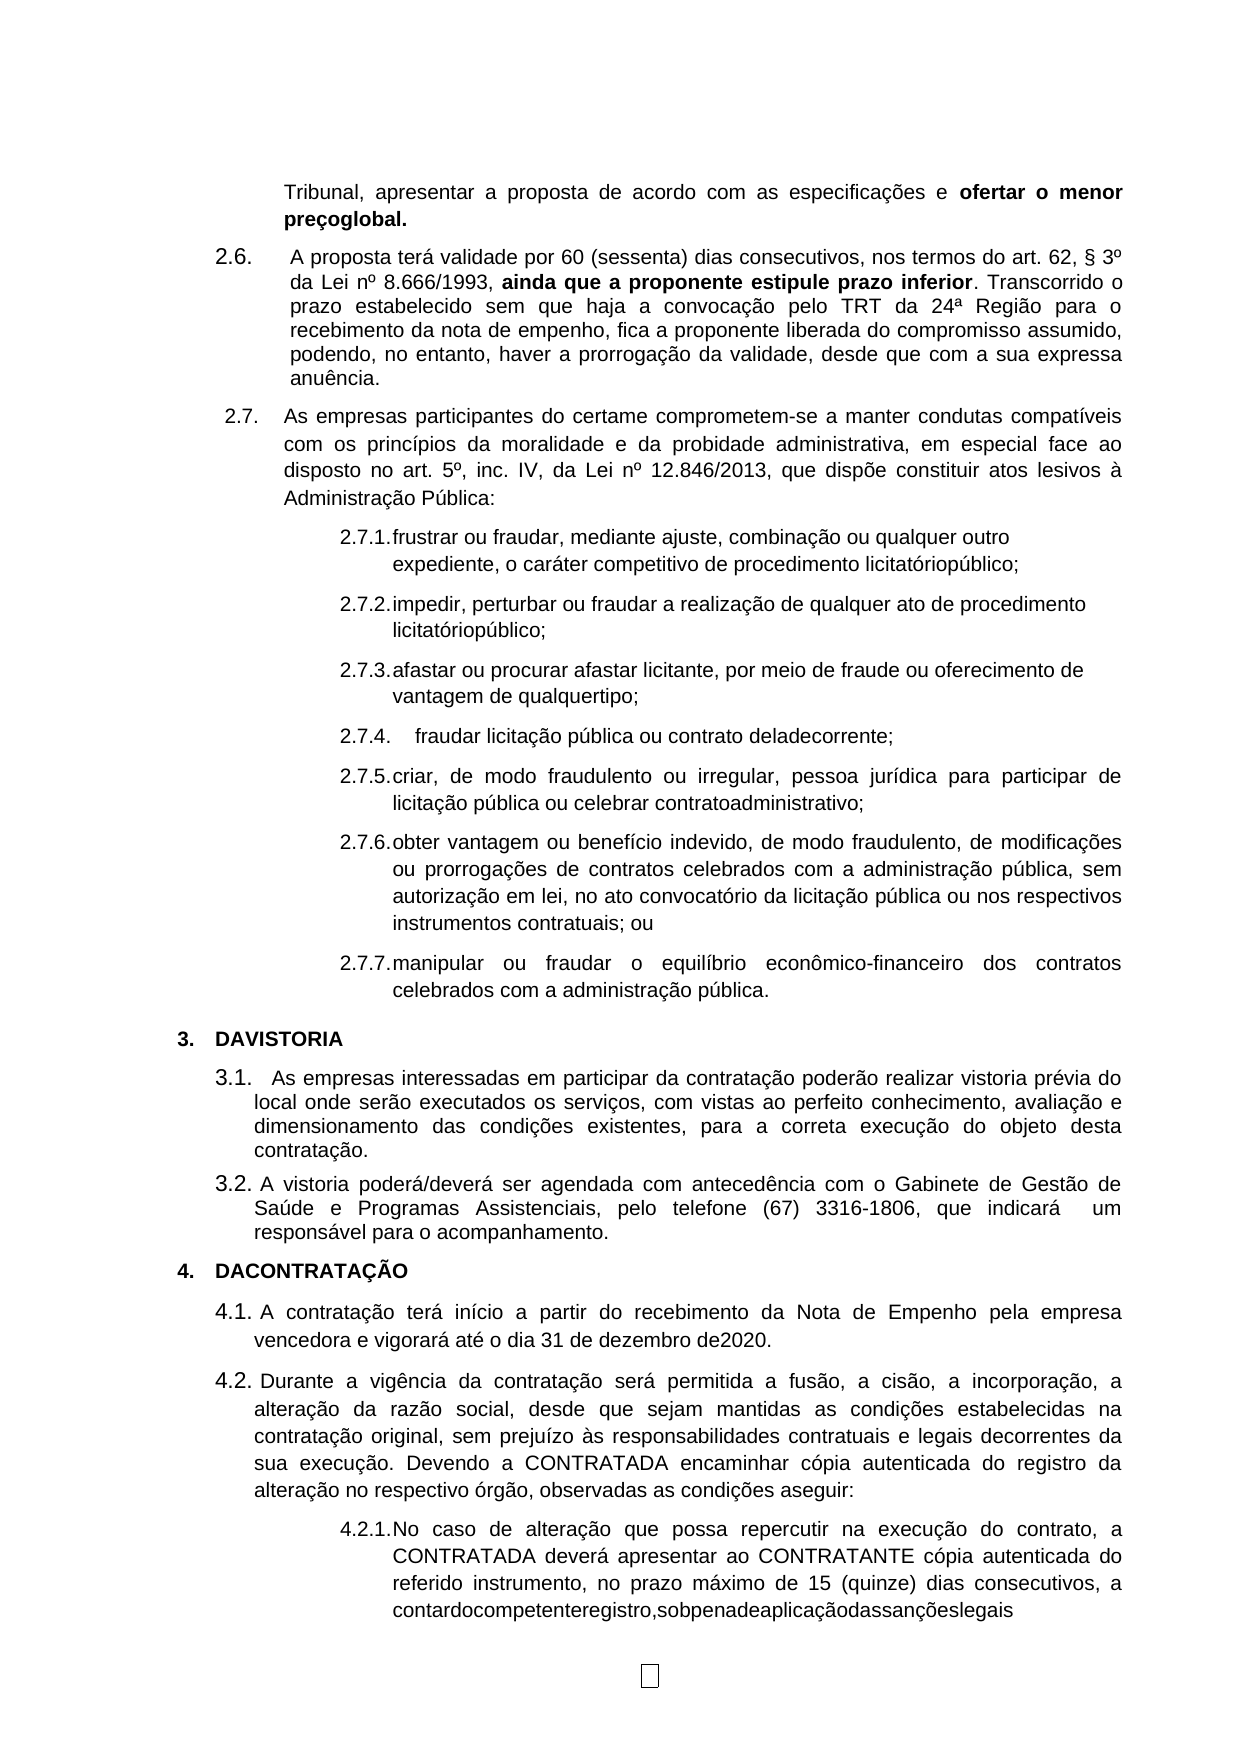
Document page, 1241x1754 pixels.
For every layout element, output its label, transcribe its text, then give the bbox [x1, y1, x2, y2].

list A contratação terá início a partir do recebimento da Nota de Empenho pela empresa vencedora e vigorará até o dia 31 de dezembro de2020. [215, 1298, 1123, 1351]
list A vistoria poderá/deverá ser agendada com antecedência com o Gabinete de Gestão de Saúde e Programas Assistenciais, pelo telefone (67) 3316-1806, que indicará um responsável para o acompanhamento. [215, 1170, 1123, 1244]
subtitle DAVISTORIA [177, 1027, 1240, 1051]
list criar, de modo fraudulento ou irregular, pessoa jurídica para participar de licitação pública ou celebrar contratoadministrativo; [339, 763, 1123, 814]
list afastar ou procurar afastar licitante, por meio de fraude ou oferecimento de vantagem de qualquertipo; [339, 657, 1123, 708]
subtitle DACONTRATAÇÃO [177, 1259, 1240, 1283]
list As empresas interessadas em participar da contratação poderão realizar vistoria prévia do local onde serão executados os serviços, com vistas ao perfeito conhecimento, avaliação e dimensionamento das condições existentes, para a correta execução do objeto desta contratação. [215, 1063, 1123, 1162]
list impedir, perturbar ou fraudar a realização de qualquer ato de procedimento licitatóriopúblico; [339, 591, 1123, 642]
list No caso de alteração que possa repercutir na execução do contrato, a CONTRATADA deverá apresentar ao CONTRATANTE cópia autenticada do referido instrumento, no prazo máximo de 15 (quinze) dias consecutivos, a contardocompetenteregistro,sobpenadeaplicaçãodassançõeslegais [340, 1517, 1123, 1622]
list obter vantagem ou benefício indevido, de modo fraudulento, de modificações ou prorrogações de contratos celebrados com a administração pública, sem autorização em lei, no ato convocatório da licitação pública ou nos respectivos instrumentos contratuais; ou [339, 830, 1123, 935]
text Tribunal, apresentar a proposta de acordo com as especificações e ofertar o menor preçoglobal. [283, 179, 1123, 230]
list As empresas participantes do certame comprometem-se a manter condutas compatíveis com os princípios da moralidade e da probidade administrativa, em especial face ao disposto no art. 5º, inc. IV, da Lei nº 12.846/2013, que dispõe constituir atos lesivos à Administração Pública: [224, 404, 1123, 509]
list A proposta terá validade por 60 (sessenta) dias consecutivos, nos termos do art. 62, § 3º da Lei nº 8.666/1993, ainda que a proponente estipule prazo inferior. Transcorrido o prazo estabelecido sem que haja a convocação pelo TRT da 24ª Região para o recebimento da nota de empenho, fica a proponente liberada do compromisso assumido, podendo, no entanto, haver a prorrogação da validade, desde que com a sua expressa anuência. [215, 243, 1123, 389]
list fraudar licitação pública ou contrato deladecorrente; [339, 724, 1240, 748]
list frustrar ou fraudar, mediante ajuste, combinação ou qualquer outro expediente, o caráter competitivo de procedimento licitatóriopúblico; [339, 525, 1123, 576]
list manipular ou fraudar o equilíbrio econômico-financeiro dos contratos celebrados com a administração pública. [339, 950, 1123, 1001]
list Durante a vigência da contratação será permitida a fusão, a cisão, a incorporação, a alteração da razão social, desde que sejam mantidas as condições estabelecidas na contratação original, sem prejuízo às responsabilidades contratuais e legais decorrentes da sua execução. Devendo a CONTRATADA encaminhar cópia autenticada do registro da alteração no respectivo órgão, observadas as condições aseguir: [215, 1367, 1123, 1501]
